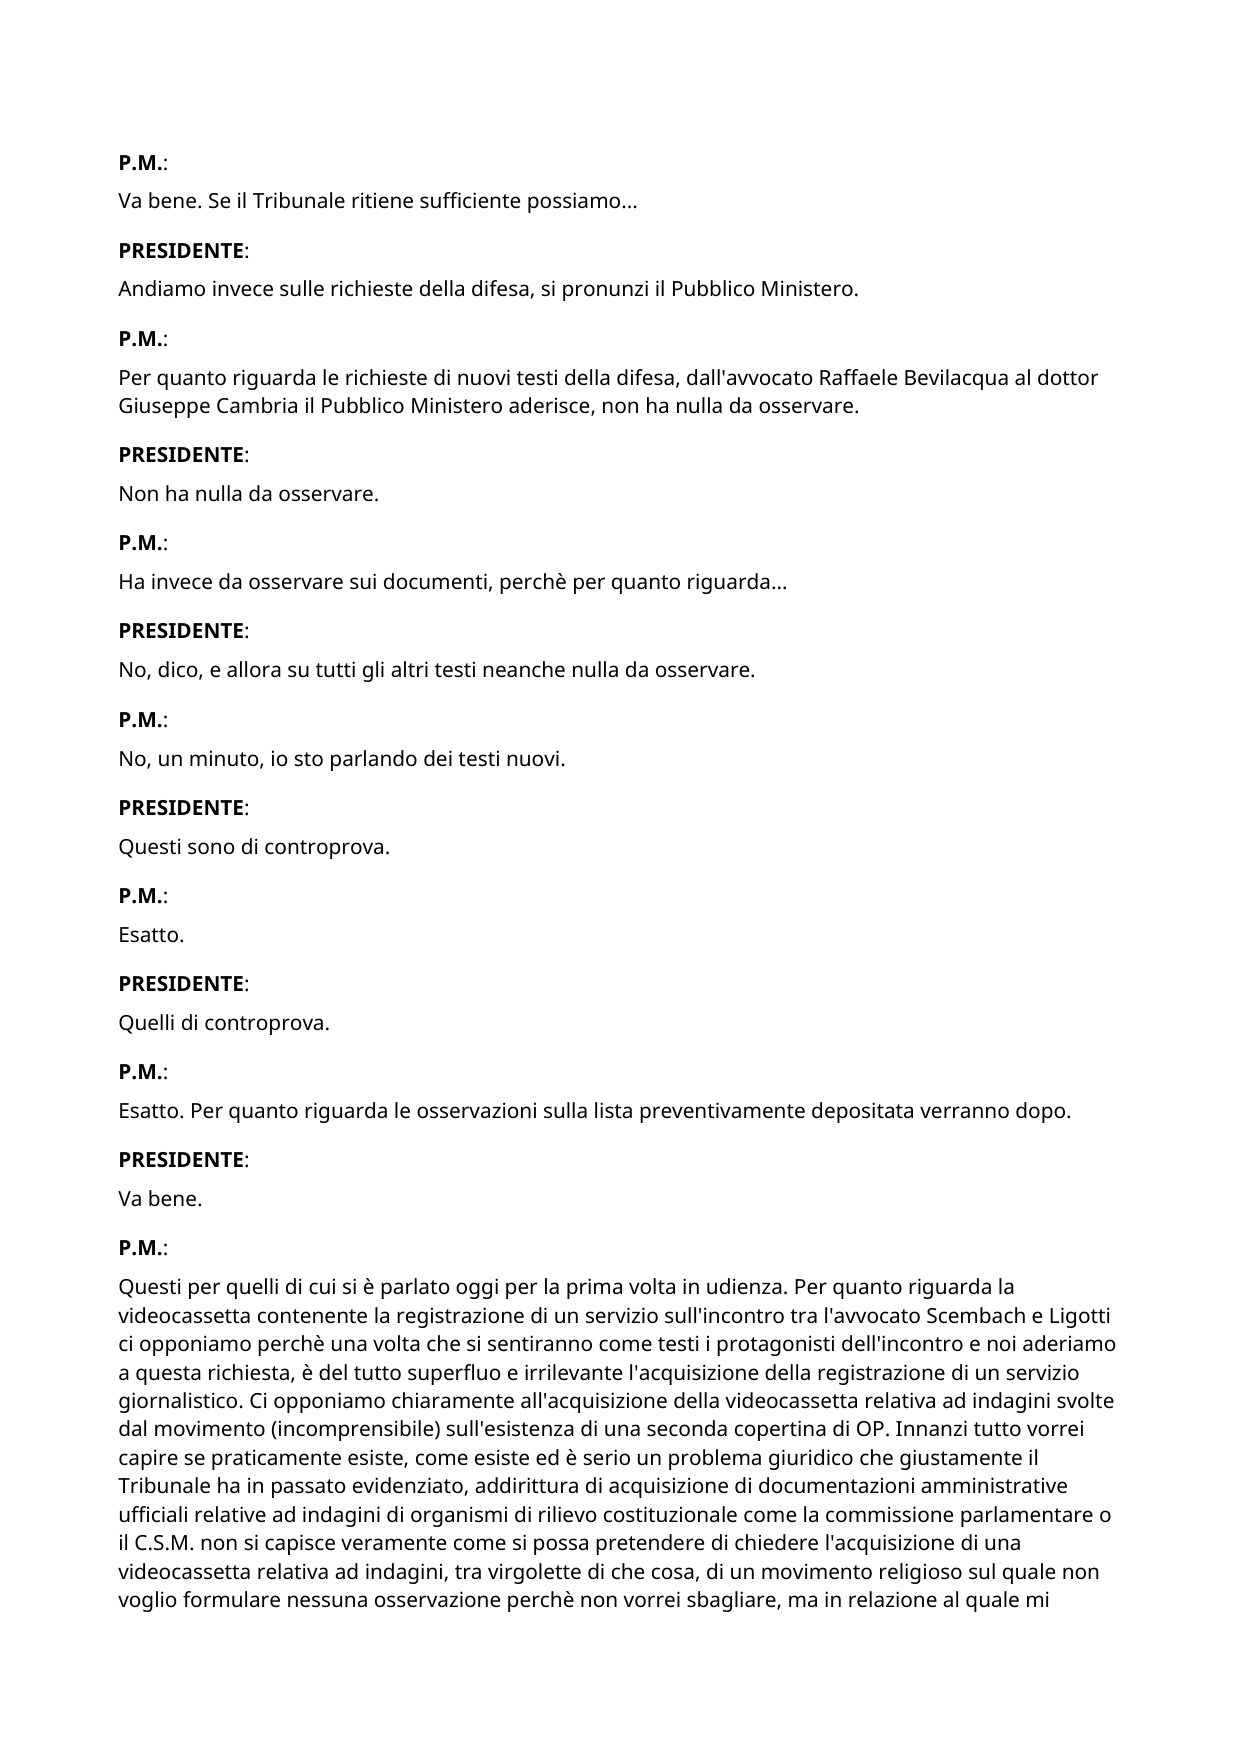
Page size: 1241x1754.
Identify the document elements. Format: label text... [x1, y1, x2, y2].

text P.M.: [118, 1233, 1122, 1262]
text Esatto. Per quanto riguarda le osservazioni sulla lista preventivamente depositata verranno dopo. [118, 1096, 1122, 1124]
text Per quanto riguarda le richieste di nuovi testi della difesa, dall'avvocato Raffaele Bevilacqua al dottor Giuseppe Cambria il Pubblico Ministero aderisce, non ha nulla da osservare. [118, 363, 1122, 419]
text PRESIDENTE: [118, 617, 1122, 645]
text Esatto. [118, 920, 1122, 948]
text PRESIDENTE: [118, 793, 1122, 821]
text Va bene. [118, 1184, 1122, 1213]
text PRESIDENTE: [118, 969, 1122, 998]
text Va bene. Se il Tribunale ritiene sufficiente possiamo... [118, 186, 1122, 215]
text Questi per quelli di cui si è parlato oggi per la prima volta in udienza. Per quanto riguarda la videocassetta contenente la registrazione di un servizio sull'incontro tra l'avvocato Scembach e Ligotti ci opponiamo perchè una volta che si sentiranno come testi i protagonisti dell'incontro e noi aderiamo a questa richiesta, è del tutto superfluo e irrilevante l'acquisizione della registrazione di un servizio giornalistico. Ci opponiamo chiaramente all'acquisizione della videocassetta relativa ad indagini svolte dal movimento (incomprensibile) sull'esistenza di una seconda copertina di OP. Innanzi tutto vorrei capire se praticamente esiste, come esiste ed è serio un problema giuridico che giustamente il Tribunale ha in passato evidenziato, addirittura di acquisizione di documentazioni amministrative ufficiali relative ad indagini di organismi di rilievo costituzionale come la commissione parlamentare o il C.S.M. non si capisce veramente come si possa pretendere di chiedere l'acquisizione di una videocassetta relativa ad indagini, tra virgolette di che cosa, di un movimento religioso sul quale non voglio formulare nessuna osservazione perchè non vorrei sbagliare, ma in relazione al quale mi [118, 1272, 1122, 1614]
text P.M.: [118, 881, 1122, 909]
text PRESIDENTE: [118, 440, 1122, 469]
text Quelli di controprova. [118, 1008, 1122, 1036]
text Ha invece da osservare sui documenti, perchè per quanto riguarda... [118, 567, 1122, 596]
text No, dico, e allora su tutti gli altri testi neanche nulla da osservare. [118, 656, 1122, 684]
text Andiamo invece sulle richieste della difesa, si pronunzi il Pubblico Ministero. [118, 274, 1122, 303]
text P.M.: [118, 148, 1122, 176]
text PRESIDENTE: [118, 1145, 1122, 1174]
text P.M.: [118, 528, 1122, 557]
text No, un minuto, io sto parlando dei testi nuovi. [118, 744, 1122, 772]
text P.M.: [118, 324, 1122, 352]
text Questi sono di controprova. [118, 832, 1122, 860]
text Non ha nulla da osservare. [118, 479, 1122, 508]
text P.M.: [118, 705, 1122, 733]
text P.M.: [118, 1057, 1122, 1086]
text PRESIDENTE: [118, 236, 1122, 264]
